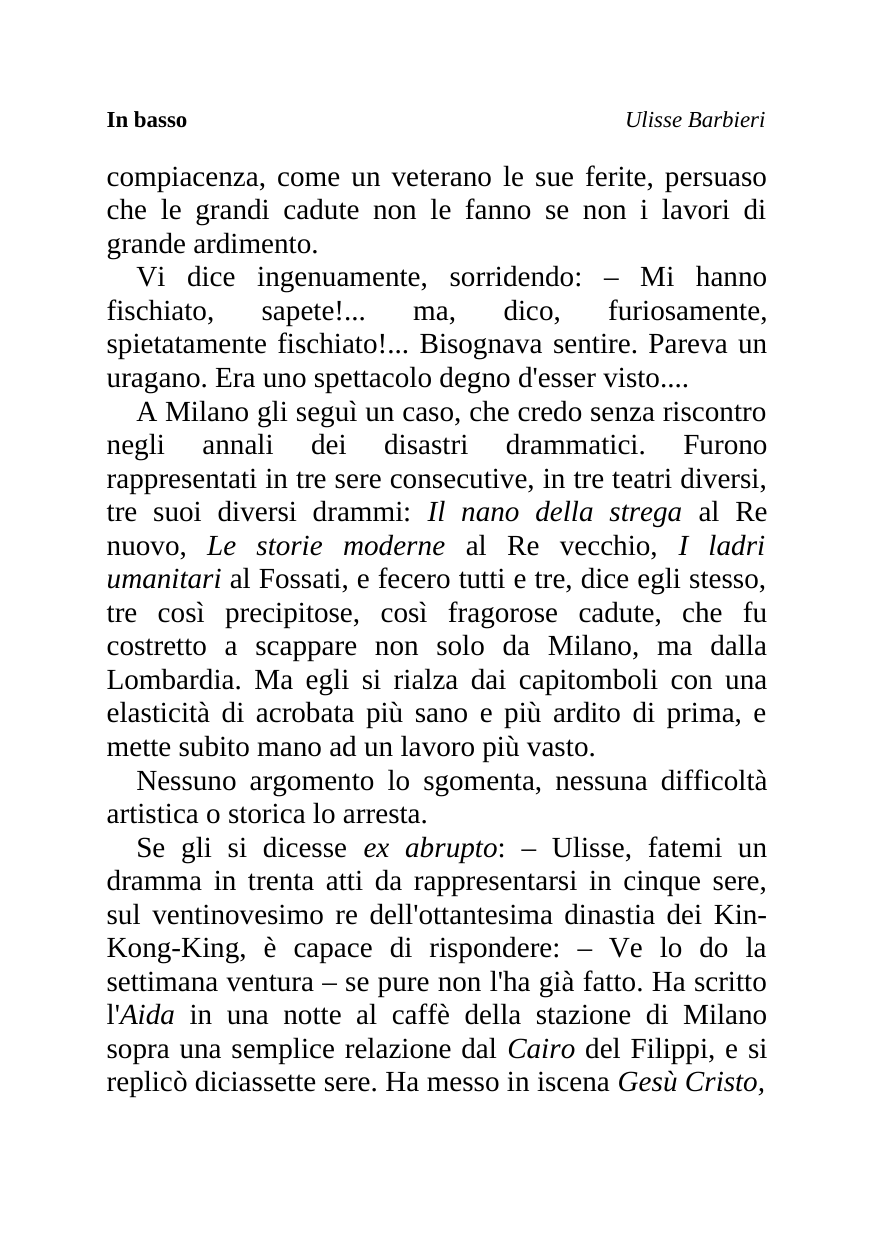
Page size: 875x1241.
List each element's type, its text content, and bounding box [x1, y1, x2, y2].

text A Milano gli seguì un caso, che credo senza riscontro negli annali dei disastri drammatici. Furono rappresentati in tre sere consecutive, in tre teatri diversi, tre suoi diversi drammi: Il nano della strega al Re nuovo, Le storie moderne al Re vecchio, I ladri umanitari al Fossati, e fecero tutti e tre, dice egli stesso, tre così precipitose, così fragorose cadute, che fu costretto a scappare non solo da Milano, ma dalla Lombardia. Ma egli si rialza dai capitomboli con una elasticità di acrobata più sano e più ardito di prima, e mette subito mano ad un lavoro più vasto. [106, 394, 768, 763]
text compiacenza, come un veterano le sue ferite, persuaso che le grandi cadute non le fanno se non i lavori di grande ardimento. [106, 159, 768, 259]
text Nessuno argomento lo sgomenta, nessuna difficoltà artistica o storica lo arresta. [106, 763, 768, 830]
text Vi dice ingenuamente, sorridendo: – Mi hanno fischiato, sapete!... ma, dico, furiosamente, spietatamente fischiato!... Bisognava sentire. Pareva un uragano. Era uno spettacolo degno d'esser visto.... [106, 259, 768, 394]
text Se gli si dicesse ex abrupto: – Ulisse, fatemi un dramma in trenta atti da rappresentarsi in cinque sere, sul ventinovesimo re dell'ottantesima dinastia dei Kin-Kong-King, è capace di rispondere: – Ve lo do la settimana ventura – se pure non l'ha già fatto. Ha scritto l'Aida in una notte al caffè della stazione di Milano sopra una semplice relazione dal Cairo del Filippi, e si replicò diciassette sere. Ha messo in iscena Gesù Cristo, [106, 830, 768, 1098]
